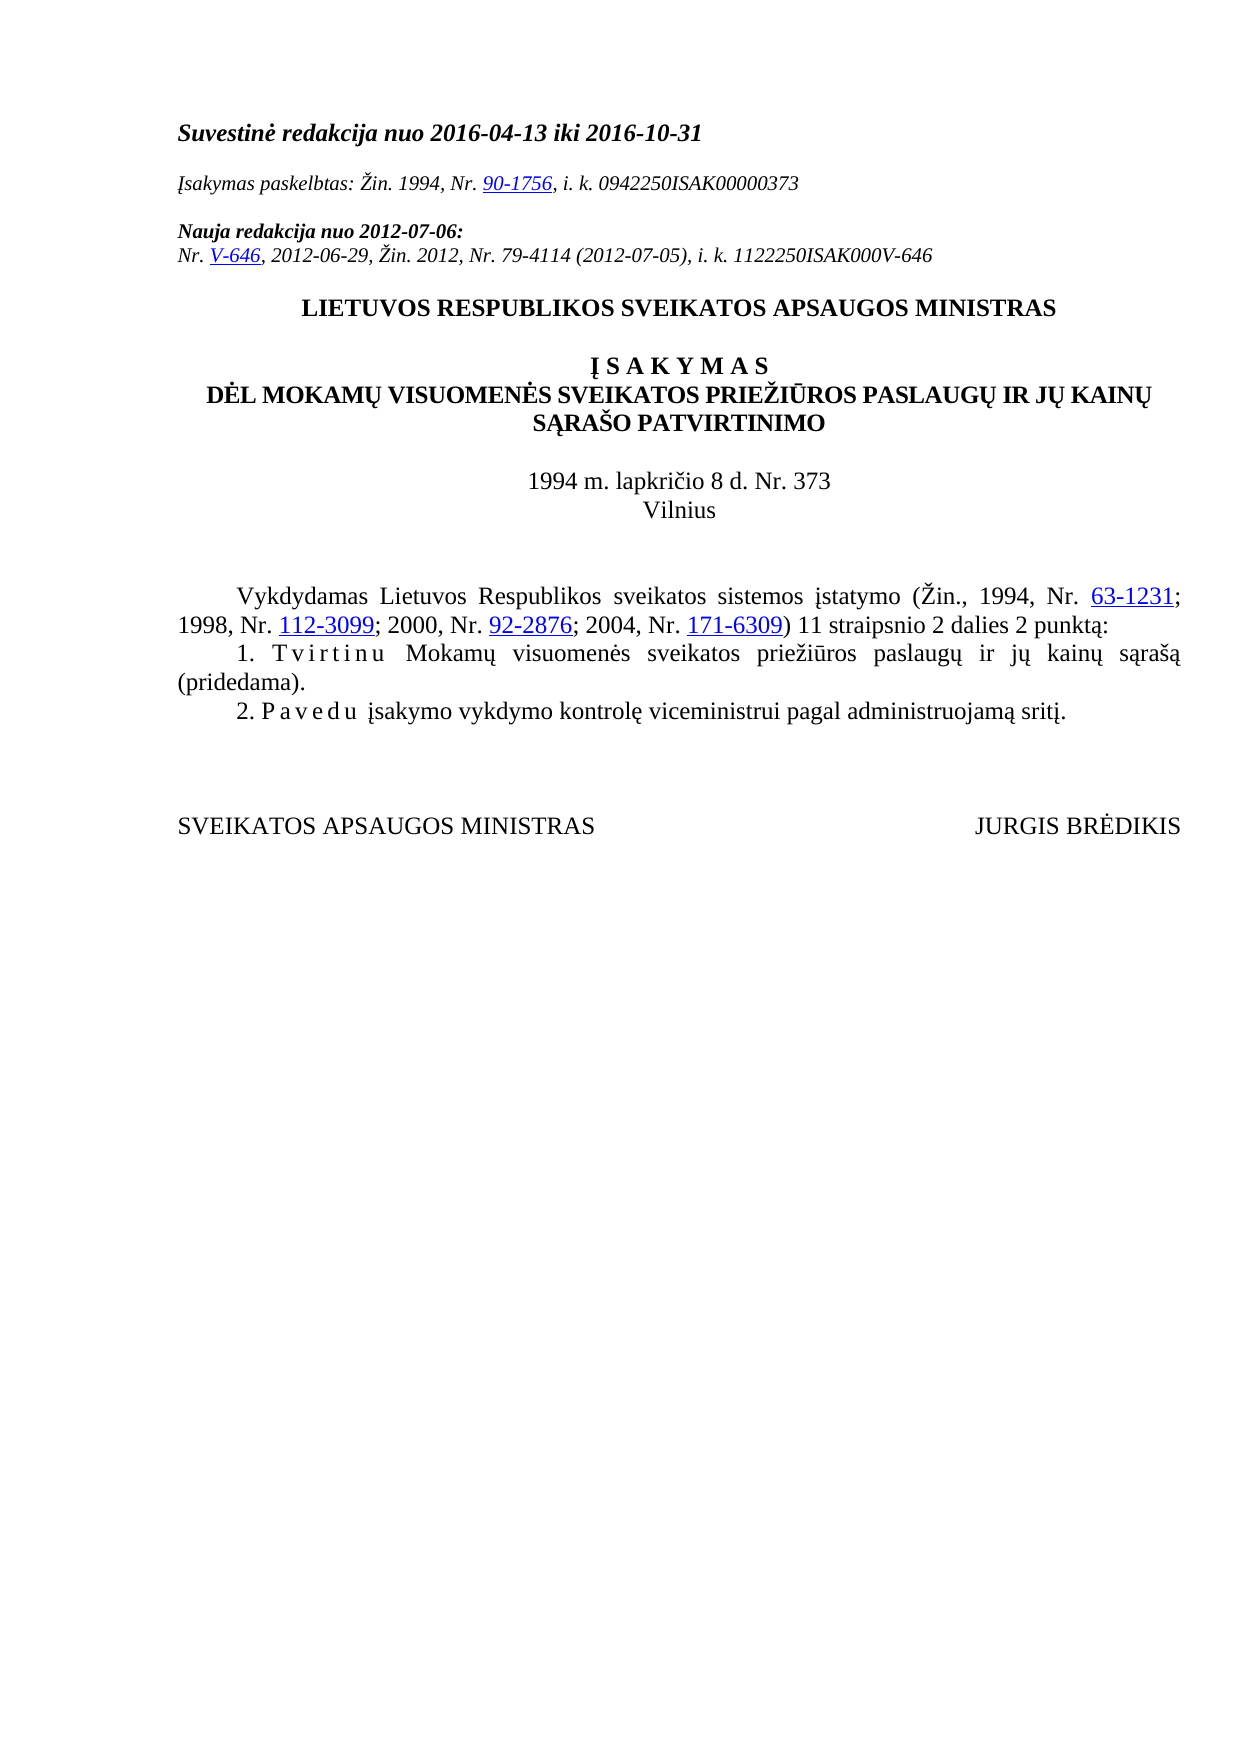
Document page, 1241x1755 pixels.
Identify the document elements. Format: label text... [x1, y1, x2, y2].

text DĖL MOKAMŲ VISUOMENĖS SVEIKATOS PRIEŽIŪROS PASLAUGŲ IR JŲ KAINŲ SĄRAŠO PATVIRTINIMO [177, 380, 1181, 437]
text Įsakymas paskelbtas: Žin. 1994, Nr. 90-1756, i. k. 0942250ISAK00000373 [177, 171, 1181, 195]
text Nauja redakcija nuo 2012-07-06: [177, 219, 1181, 243]
text 1. Tvirtinu Mokamų visuomenės sveikatos priežiūros paslaugų ir jų kainų sąrašą (pridedama). [177, 638, 1181, 696]
text Vykdydamas Lietuvos Respublikos sveikatos sistemos įstatymo (Žin., 1994, Nr. 63-1231; 1998, Nr. 112-3099; 2000, Nr. 92-2876; 2004, Nr. 171-6309) 11 straipsnio 2 dalies 2 punktą: [177, 581, 1181, 638]
text Nr. V-646, 2012-06-29, Žin. 2012, Nr. 79-4114 (2012-07-05), i. k. 1122250ISAK000V-646 [177, 243, 1181, 267]
text LIETUVOS RESPUBLIKOS SVEIKATOS APSAUGOS MINISTRAS [177, 293, 1181, 322]
text Vilnius [177, 495, 1181, 523]
text Suvestinė redakcija nuo 2016-04-13 iki 2016-10-31 [177, 118, 1181, 147]
text SVEIKATOS APSAUGOS MINISTRAS JURGIS BRĖDIKIS [177, 811, 1181, 840]
text ĮSAKYMAS [177, 351, 1181, 380]
text 1994 m. lapkričio 8 d. Nr. 373 [177, 466, 1181, 495]
text 2. Pavedu įsakymo vykdymo kontrolę viceministrui pagal administruojamą sritį. [177, 696, 1181, 725]
